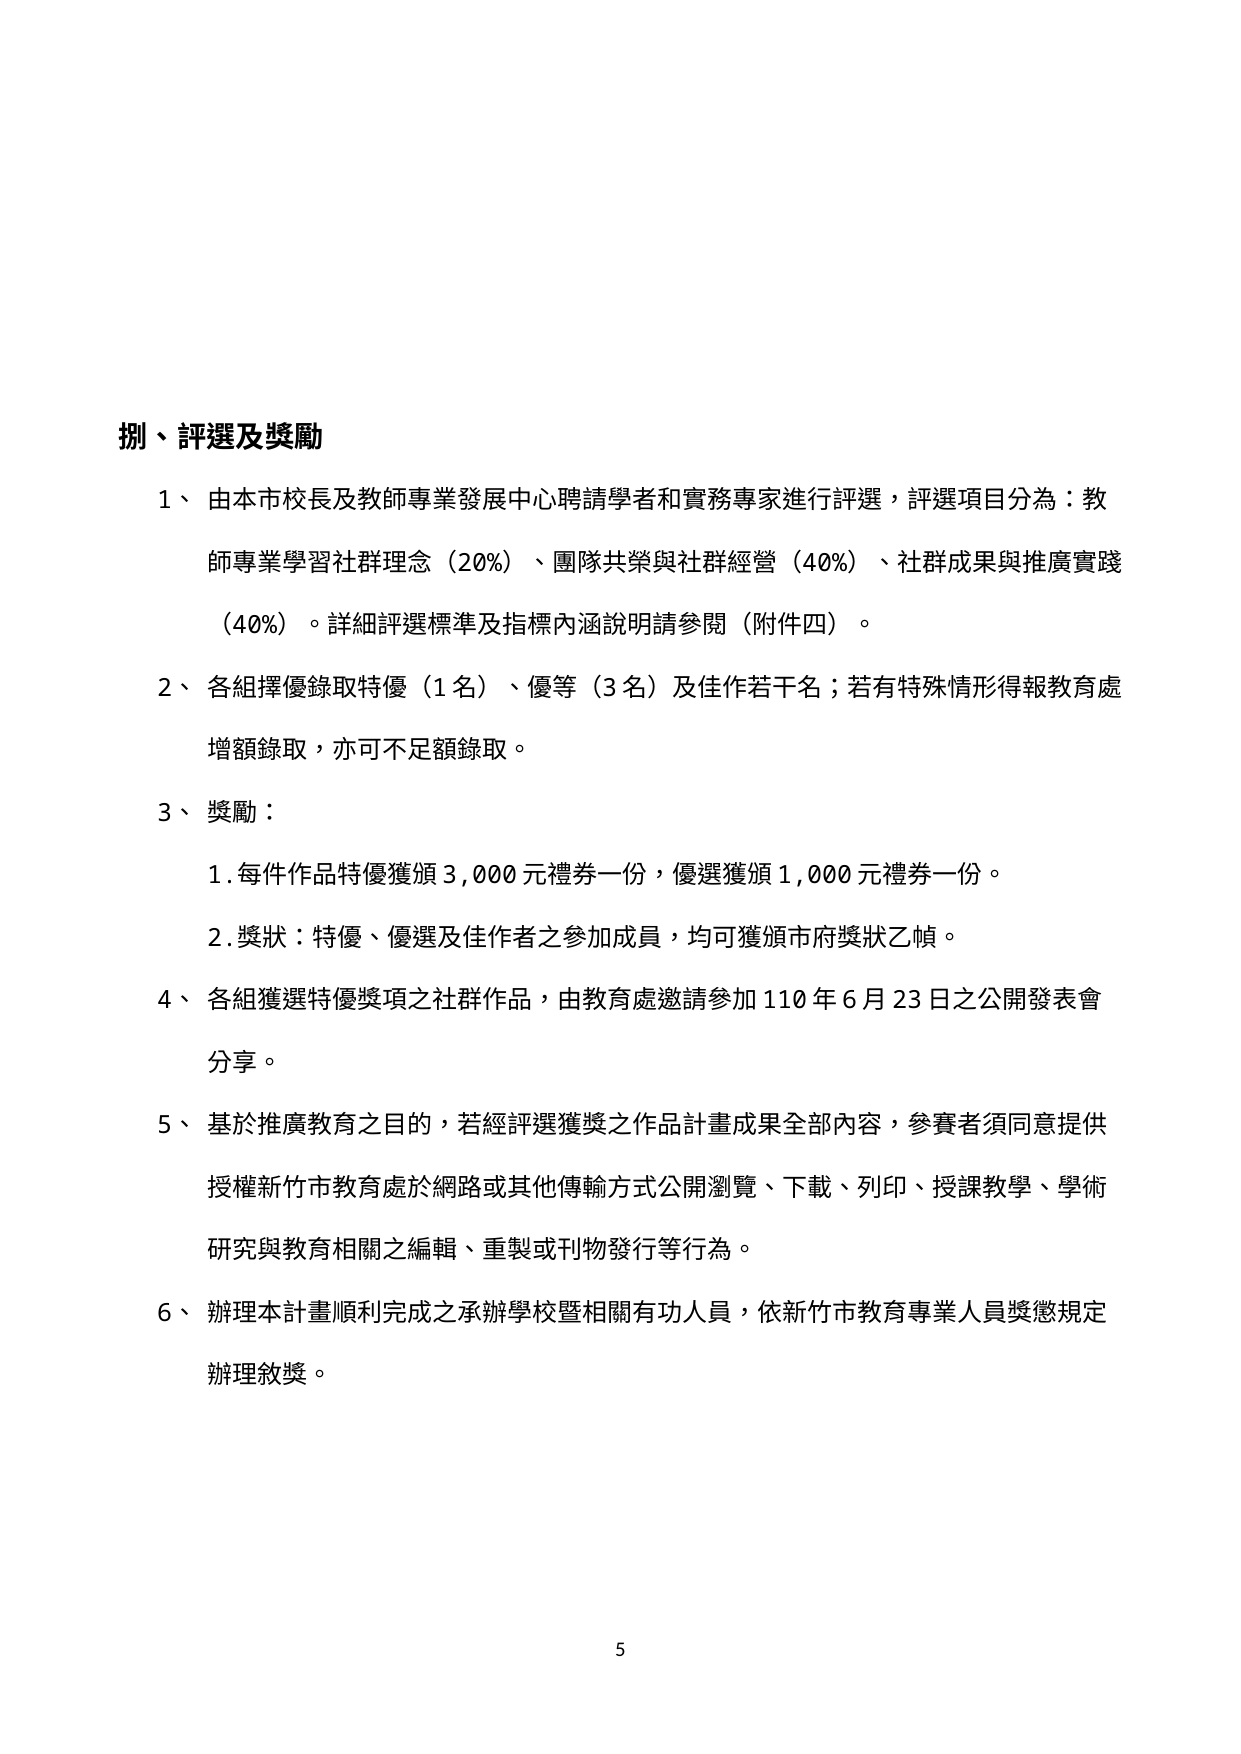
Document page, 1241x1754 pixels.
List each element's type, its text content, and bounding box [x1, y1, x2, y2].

list 辦理本計畫順利完成之承辦學校暨相關有功人員，依新竹市教育專業人員獎懲規定辦理敘獎。 [157, 1268, 1122, 1393]
list 由本市校長及教師專業發展中心聘請學者和實務專家進行評選，評選項目分為：教師專業學習社群理念（20%）、團隊共榮與社群經營（40%）、社群成果與推廣實踐（40%）。詳細評選標準及指標內涵說明請參閱（附件四）。 [157, 456, 1122, 643]
text 1.每件作品特優獲頒3,000元禮券一份，優選獲頒1,000元禮券一份。 [207, 831, 1122, 893]
list 基於推廣教育之目的，若經評選獲獎之作品計畫成果全部內容，參賽者須同意提供授權新竹市教育處於網路或其他傳輸方式公開瀏覽、下載、列印、授課教學、學術研究與教育相關之編輯、重製或刊物發行等行為。 [157, 1081, 1122, 1268]
list 各組獲選特優獎項之社群作品，由教育處邀請參加110年6月23日之公開發表會分享。 [157, 956, 1122, 1081]
text 2.獎狀：特優、優選及佳作者之參加成員，均可獲頒市府獎狀乙幀。 [207, 893, 1122, 956]
list 獎勵： [157, 768, 1122, 831]
list 評選及獎勵 [118, 393, 1122, 456]
list 各組擇優錄取特優（1名）、優等（3名）及佳作若干名；若有特殊情形得報教育處增額錄取，亦可不足額錄取。 [157, 643, 1122, 768]
